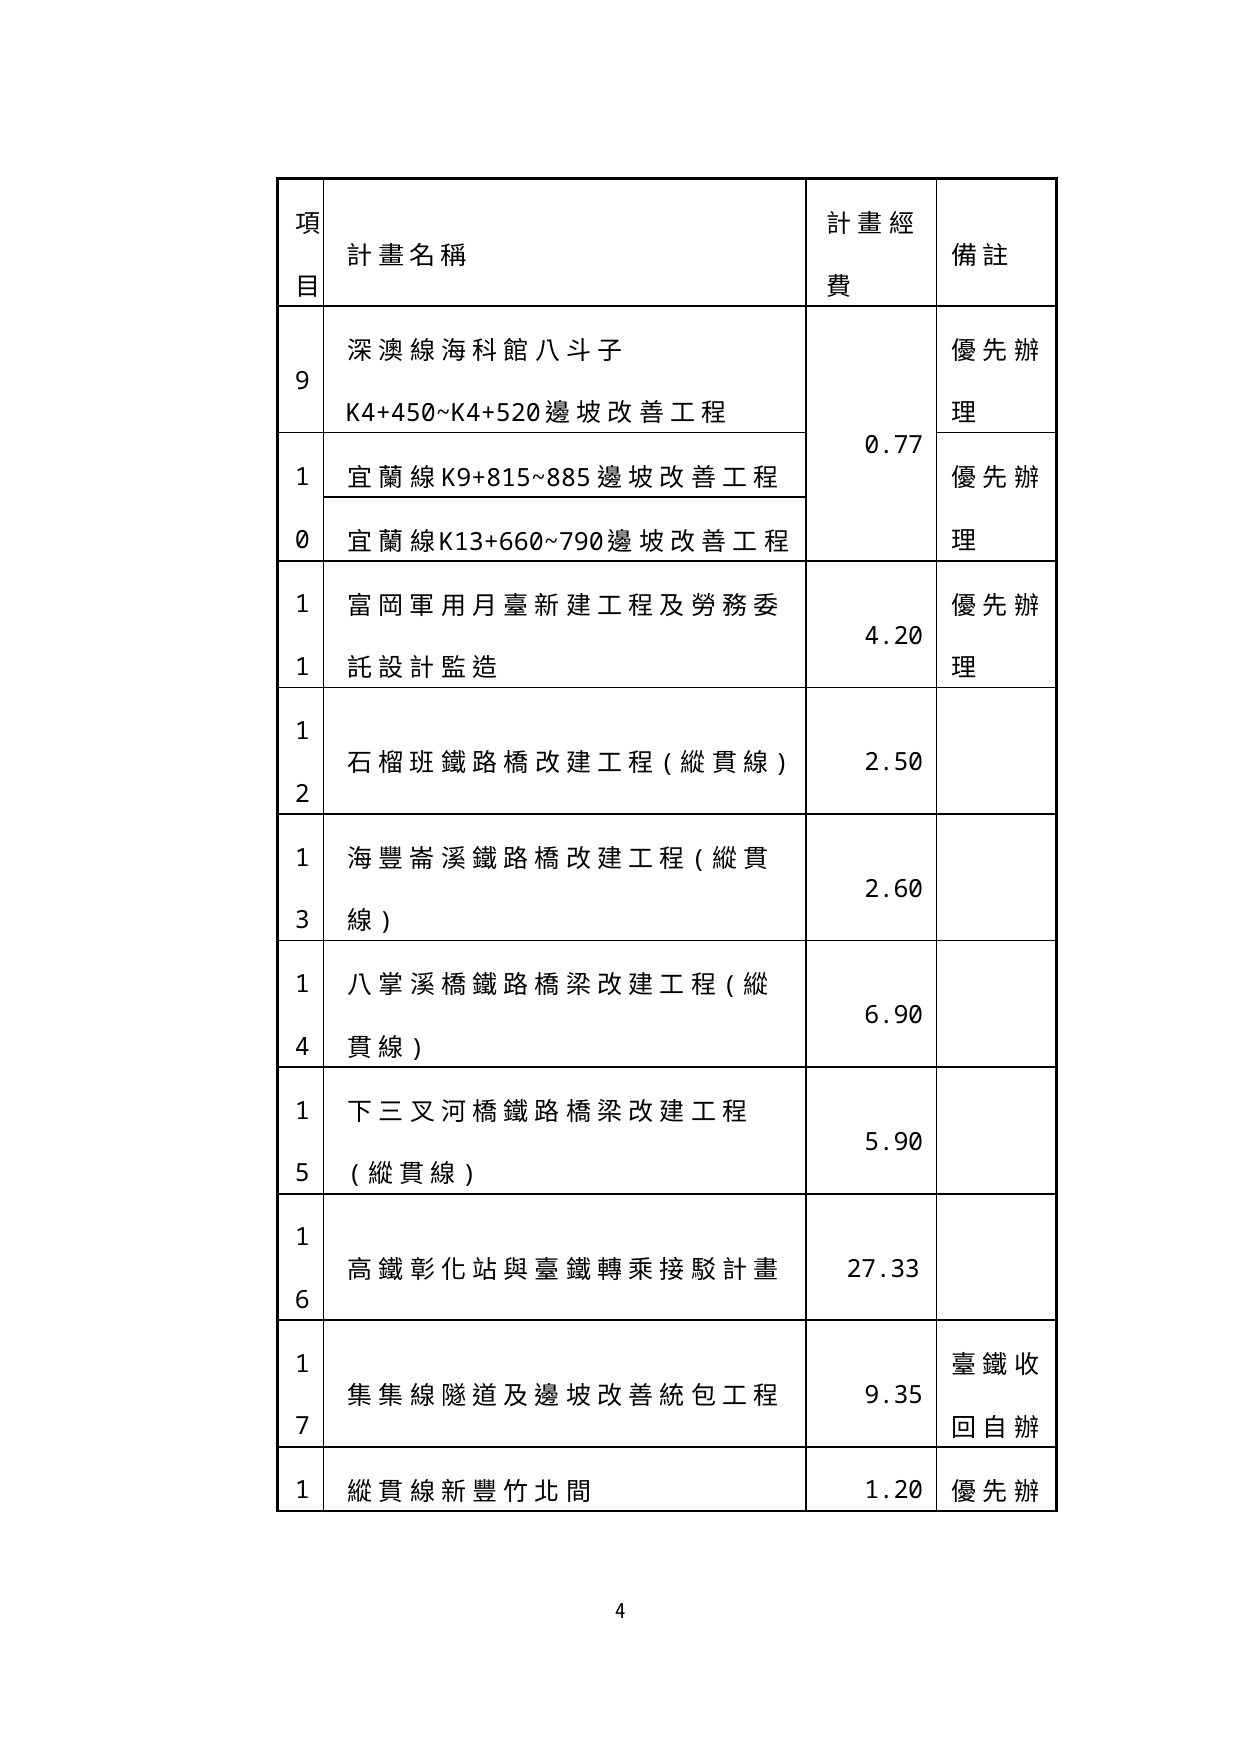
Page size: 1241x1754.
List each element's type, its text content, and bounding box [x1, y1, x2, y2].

table_cell 宜蘭線K9+815~885邊坡改善工程 [324, 433, 805, 496]
table_cell 深澳線海科館八斗子K4+450~K4+520邊坡改善工程 [324, 307, 805, 432]
table_cell 2.60 [807, 815, 936, 940]
table_cell 17 [279, 1321, 323, 1446]
table_header 備註 [937, 180, 1055, 305]
table_cell 15 [279, 1068, 323, 1193]
table_cell 0.77 [807, 307, 936, 560]
table_cell 宜蘭線K13+660~790邊坡改善工程 [324, 498, 805, 560]
table_cell 27.33 [807, 1195, 936, 1319]
table_cell 12 [279, 688, 323, 813]
table_cell 14 [279, 941, 323, 1066]
table_cell 臺鐵收回自辦 [937, 1321, 1055, 1446]
table_cell 集集線隧道及邊坡改善統包工程 [324, 1321, 805, 1446]
table_cell 6.90 [807, 941, 936, 1066]
table_cell 16 [279, 1195, 323, 1319]
table_cell 2.50 [807, 688, 936, 813]
table_cell 1.20 [807, 1448, 936, 1510]
table_cell 5.90 [807, 1068, 936, 1193]
table_header 項目 [279, 180, 323, 305]
table_cell 9.35 [807, 1321, 936, 1446]
table_header 計畫經費 [807, 180, 936, 305]
table_cell 縱貫線新豐竹北間 [324, 1448, 805, 1510]
table_cell 海豐崙溪鐵路橋改建工程(縱貫線) [324, 815, 805, 940]
table_cell 優先辦理 [937, 307, 1055, 432]
table_cell 1 [279, 1448, 323, 1510]
table_cell [937, 688, 1055, 813]
table_cell 11 [279, 562, 323, 687]
table_cell 10 [279, 433, 323, 560]
table_cell 優先辦 [937, 1448, 1055, 1510]
table_cell 下三叉河橋鐵路橋梁改建工程(縱貫線) [324, 1068, 805, 1193]
table_cell 高鐵彰化站與臺鐵轉乘接駁計畫 [324, 1195, 805, 1319]
table_cell 優先辦理 [937, 433, 1055, 560]
table_cell [937, 1195, 1055, 1319]
table_cell [937, 815, 1055, 940]
table_cell 優先辦理 [937, 562, 1055, 687]
table_cell 13 [279, 815, 323, 940]
table_cell 八掌溪橋鐵路橋梁改建工程(縱貫線) [324, 941, 805, 1066]
table_cell [937, 1068, 1055, 1193]
table_header 計畫名稱 [324, 180, 805, 305]
table_cell 4.20 [807, 562, 936, 687]
table_cell 石榴班鐵路橋改建工程(縱貫線) [324, 688, 805, 813]
table_cell [937, 941, 1055, 1066]
table_cell 9 [279, 307, 323, 432]
table_cell 富岡軍用月臺新建工程及勞務委託設計監造 [324, 562, 805, 687]
